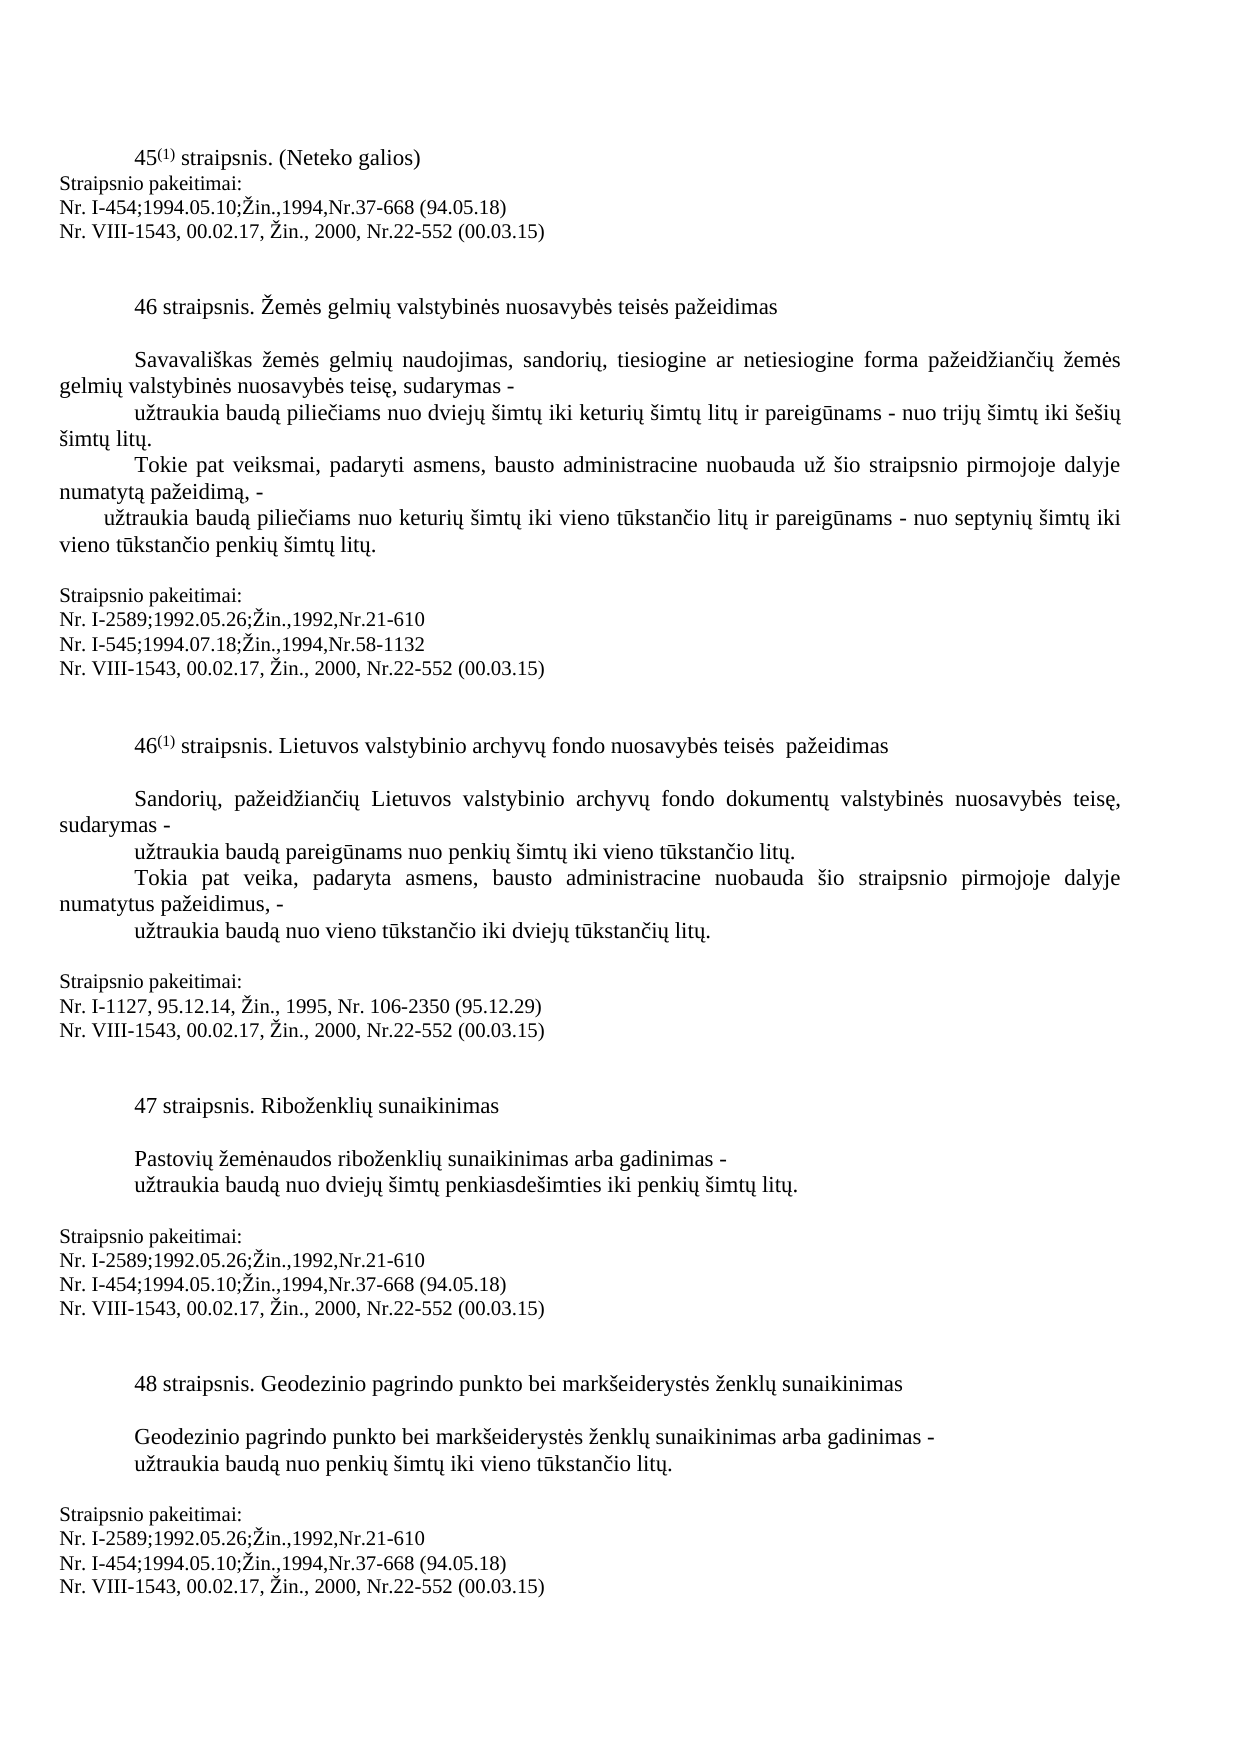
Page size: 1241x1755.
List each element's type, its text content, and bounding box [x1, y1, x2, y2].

text užtraukia baudą nuo vieno tūkstančio iki dviejų tūkstančių litų. [59, 917, 1122, 943]
text Nr. I-2589;1992.05.26;Žin.,1992,Nr.21-610 [59, 607, 1122, 631]
text Straipsnio pakeitimai: [59, 171, 1122, 195]
text Straipsnio pakeitimai: [59, 1224, 1122, 1248]
text Straipsnio pakeitimai: [59, 969, 1122, 993]
text 47 straipsnis. Riboženklių sunaikinimas [59, 1092, 1122, 1118]
text Geodezinio pagrindo punkto bei markšeiderystės ženklų sunaikinimas arba gadinimas - [59, 1423, 1122, 1449]
text Nr. I-454;1994.05.10;Žin.,1994,Nr.37-668 (94.05.18) [59, 1550, 1122, 1574]
text Nr. VIII-1543, 00.02.17, Žin., 2000, Nr.22-552 (00.03.15) [59, 1018, 1122, 1042]
text Pastovių žemėnaudos riboženklių sunaikinimas arba gadinimas - [59, 1145, 1122, 1171]
text Nr. I-2589;1992.05.26;Žin.,1992,Nr.21-610 [59, 1248, 1122, 1272]
text Savavališkas žemės gelmių naudojimas, sandorių, tiesiogine ar netiesiogine forma pažeidžiančių žemės gelmių valstybinės nuosavybės teisę, sudarymas - [59, 346, 1122, 399]
text Straipsnio pakeitimai: [59, 1502, 1122, 1526]
text Straipsnio pakeitimai: [59, 583, 1122, 607]
text Nr. I-2589;1992.05.26;Žin.,1992,Nr.21-610 [59, 1526, 1122, 1550]
text užtraukia baudą piliečiams nuo keturių šimtų iki vieno tūkstančio litų ir pareigūnams - nuo septynių šimtų iki vieno tūkstančio penkių šimtų litų. [59, 504, 1122, 557]
text 48 straipsnis. Geodezinio pagrindo punkto bei markšeiderystės ženklų sunaikinimas [134, 1371, 1122, 1397]
text Nr. VIII-1543, 00.02.17, Žin., 2000, Nr.22-552 (00.03.15) [59, 1296, 1122, 1320]
text Nr. I-454;1994.05.10;Žin.,1994,Nr.37-668 (94.05.18) [59, 195, 1122, 219]
text užtraukia baudą piliečiams nuo dviejų šimtų iki keturių šimtų litų ir pareigūnams - nuo trijų šimtų iki šešių šimtų litų. [59, 399, 1122, 452]
text 46(1) straipsnis. Lietuvos valstybinio archyvų fondo nuosavybės teisės pažeidimas [59, 732, 1122, 759]
text 46 straipsnis. Žemės gelmių valstybinės nuosavybės teisės pažeidimas [59, 293, 1122, 320]
text užtraukia baudą nuo dviejų šimtų penkiasdešimties iki penkių šimtų litų. [59, 1171, 1122, 1197]
text Nr. I-454;1994.05.10;Žin.,1994,Nr.37-668 (94.05.18) [59, 1272, 1122, 1296]
text užtraukia baudą pareigūnams nuo penkių šimtų iki vieno tūkstančio litų. [59, 838, 1122, 864]
text Nr. I-1127, 95.12.14, Žin., 1995, Nr. 106-2350 (95.12.29) [59, 993, 1122, 1018]
text 45(1) straipsnis. (Neteko galios) [59, 144, 1122, 171]
text Nr. VIII-1543, 00.02.17, Žin., 2000, Nr.22-552 (00.03.15) [59, 1574, 1122, 1598]
text Tokia pat veika, padaryta asmens, bausto administracine nuobauda šio straipsnio pirmojoje dalyje numatytus pažeidimus, - [59, 864, 1122, 917]
text Nr. VIII-1543, 00.02.17, Žin., 2000, Nr.22-552 (00.03.15) [59, 219, 1122, 243]
text Nr. I-545;1994.07.18;Žin.,1994,Nr.58-1132 [59, 631, 1122, 656]
text Tokie pat veiksmai, padaryti asmens, bausto administracine nuobauda už šio straipsnio pirmojoje dalyje numatytą pažeidimą, - [59, 452, 1122, 504]
text Sandorių, pažeidžiančių Lietuvos valstybinio archyvų fondo dokumentų valstybinės nuosavybės teisę, sudarymas - [59, 785, 1122, 838]
text užtraukia baudą nuo penkių šimtų iki vieno tūkstančio litų. [59, 1449, 1122, 1476]
text Nr. VIII-1543, 00.02.17, Žin., 2000, Nr.22-552 (00.03.15) [59, 656, 1122, 679]
